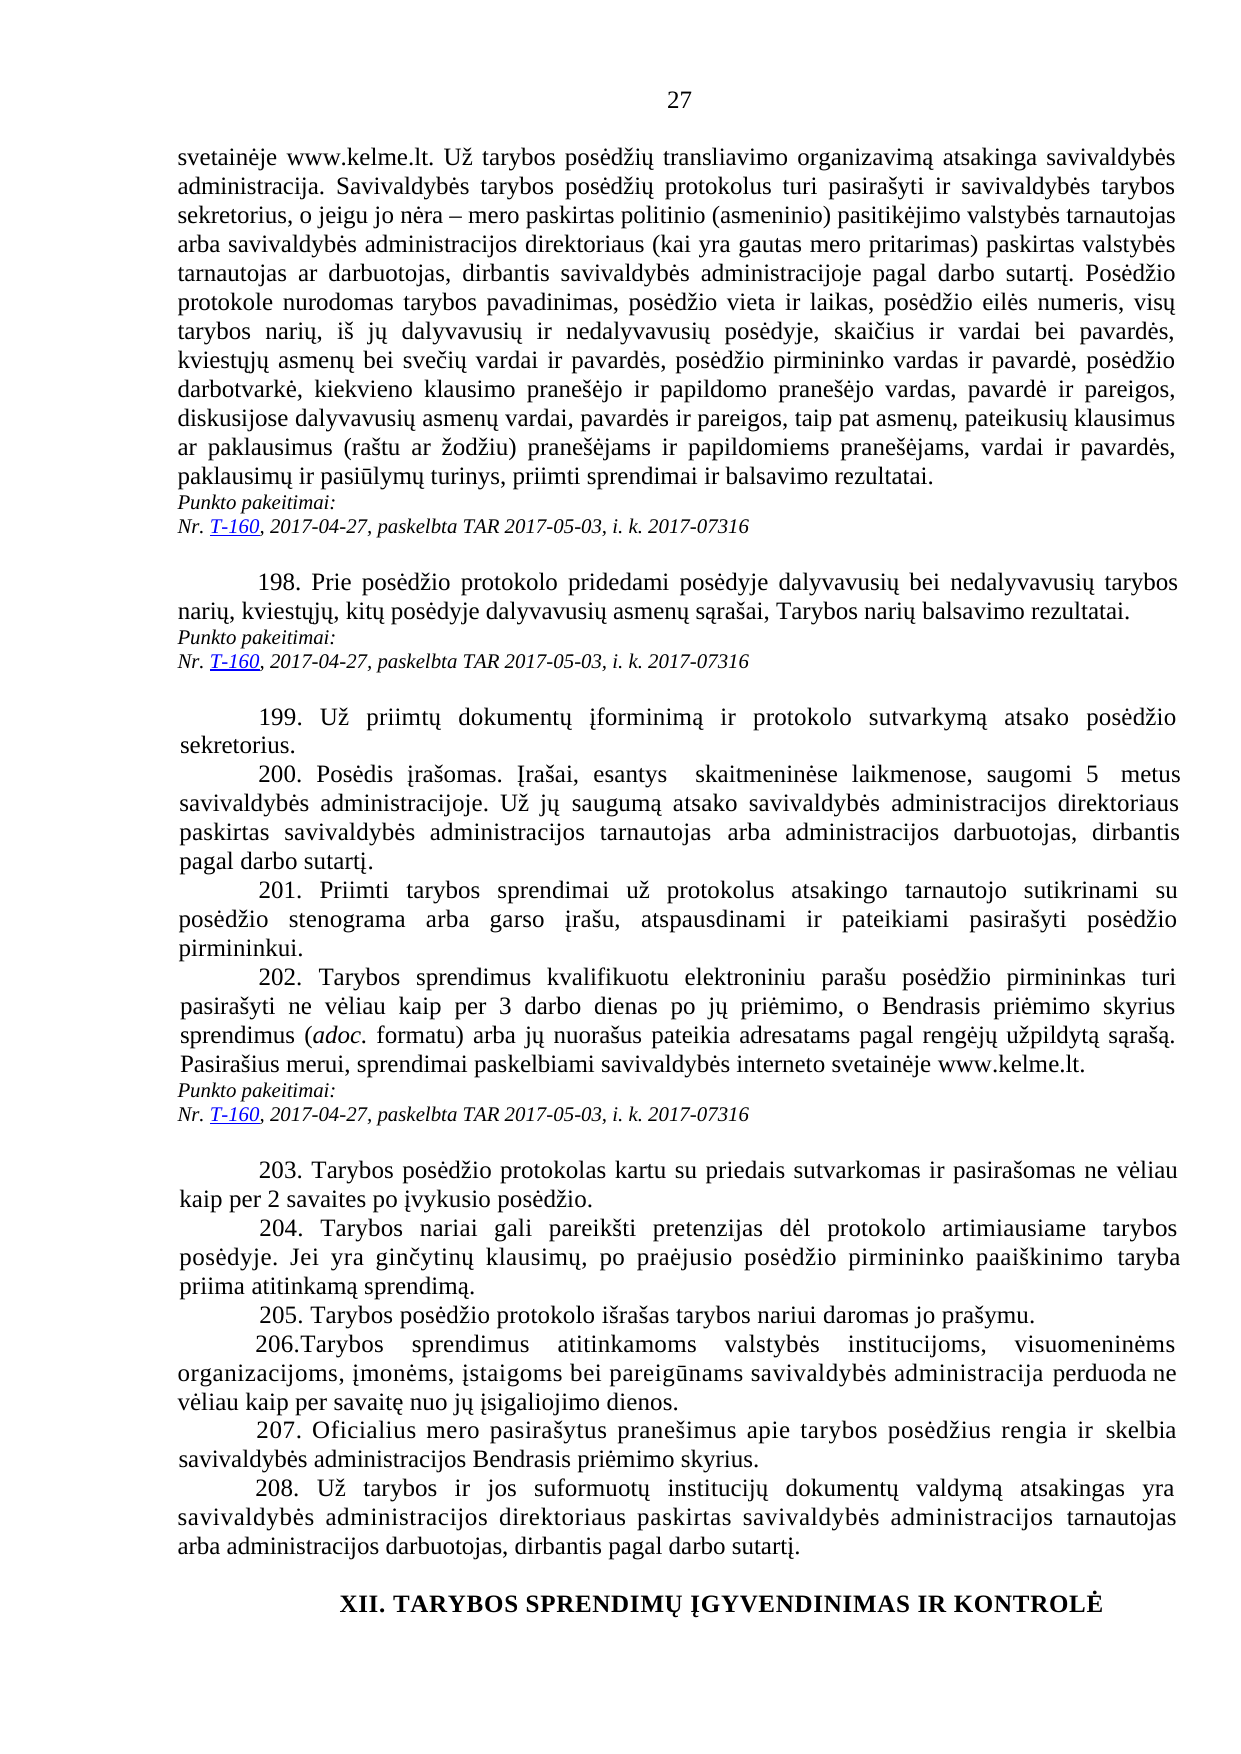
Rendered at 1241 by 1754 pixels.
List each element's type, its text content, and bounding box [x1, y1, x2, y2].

text Punkto pakeitimai: [177, 624, 1181, 649]
text 207. Oficialius mero pasirašytus pranešimus apie tarybos posėdžius rengia ir skelbia savivaldybės administracijos Bendrasis priėmimo skyrius. [178, 1415, 1176, 1473]
text 208. Už tarybos ir jos suformuotų institucijų dokumentų valdymą atsakingas yra savivaldybės administracijos direktoriaus paskirtas savivaldybės administracijos tarnautojas arba administracijos darbuotojas, dirbantis pagal darbo sutartį. [177, 1473, 1176, 1560]
text Nr. T-160, 2017-04-27, paskelbta TAR 2017-05-03, i. k. 2017-07316 [177, 514, 1181, 538]
text 206.Tarybos sprendimus atitinkamoms valstybės institucijoms, visuomeninėms organizacijoms, įmonėms, įstaigoms bei pareigūnams savivaldybės administracija perduoda ne vėliau kaip per savaitę nuo jų įsigaliojimo dienos. [177, 1328, 1177, 1415]
text 199. Už priimtų dokumentų įforminimą ir protokolo sutvarkymą atsako posėdžio sekretorius. [180, 701, 1178, 759]
text Nr. T-160, 2017-04-27, paskelbta TAR 2017-05-03, i. k. 2017-07316 [177, 649, 1181, 673]
text Punkto pakeitimai: [177, 1078, 1181, 1102]
text 201. Priimti tarybos sprendimai už protokolus atsakingo tarnautojo sutikrinami su posėdžio stenograma arba garso įrašu, atspausdinami ir pateikiami pasirašyti posėdžio pirmininkui. [178, 875, 1180, 962]
text Punkto pakeitimai: [177, 490, 1181, 514]
text Nr. T-160, 2017-04-27, paskelbta TAR 2017-05-03, i. k. 2017-07316 [177, 1102, 1181, 1126]
text svetainėje www.kelme.lt. Už tarybos posėdžių transliavimo organizavimą atsakinga savivaldybės administracija. Savivaldybės tarybos posėdžių protokolus turi pasirašyti ir savivaldybės tarybos sekretorius, o jeigu jo nėra – mero paskirtas politinio (asmeninio) pasitikėjimo valstybės tarnautojas arba savivaldybės administracijos direktoriaus (kai yra gautas mero pritarimas) paskirtas valstybės tarnautojas ar darbuotojas, dirbantis savivaldybės administracijoje pagal darbo sutartį. Posėdžio protokole nurodomas tarybos pavadinimas, posėdžio vieta ir laikas, posėdžio eilės numeris, visų tarybos narių, iš jų dalyvavusių ir nedalyvavusių posėdyje, skaičius ir vardai bei pavardės, kviestųjų asmenų bei svečių vardai ir pavardės, posėdžio pirmininko vardas ir pavardė, posėdžio darbotvarkė, kiekvieno klausimo pranešėjo ir papildomo pranešėjo vardas, pavardė ir pareigos, diskusijose dalyvavusių asmenų vardai, pavardės ir pareigos, taip pat asmenų, pateikusių klausimus ar paklausimus (raštu ar žodžiu) pranešėjams ir papildomiems pranešėjams, vardai ir pavardės, paklausimų ir pasiūlymų turinys, priimti sprendimai ir balsavimo rezultatai. [177, 142, 1176, 490]
text 204. Tarybos nariai gali pareikšti pretenzijas dėl protokolo artimiausiame tarybos posėdyje. Jei yra ginčytinų klausimų, po praėjusio posėdžio pirmininko paaiškinimo taryba priima atitinkamą sprendimą. [179, 1213, 1180, 1299]
text 202. Tarybos sprendimus kvalifikuotu elektroniniu parašu posėdžio pirmininkas turi pasirašyti ne vėliau kaip per 3 darbo dienas po jų priėmimo, o Bendrasis priėmimo skyrius sprendimus (adoc. formatu) arba jų nuorašus pateikia adresatams pagal rengėjų užpildytą sąrašą. Pasirašius merui, sprendimai paskelbiami savivaldybės interneto svetainėje www.kelme.lt. [180, 962, 1177, 1078]
text 200. Posėdis įrašomas. Įrašai, esantys skaitmeninėse laikmenose, saugomi 5 metus savivaldybės administracijoje. Už jų saugumą atsako savivaldybės administracijos direktoriaus paskirtas savivaldybės administracijos tarnautojas arba administracijos darbuotojas, dirbantis pagal darbo sutartį. [179, 759, 1181, 875]
text 203. Tarybos posėdžio protokolas kartu su priedais sutvarkomas ir pasirašomas ne vėliau kaip per 2 savaites po įvykusio posėdžio. [179, 1155, 1180, 1213]
text 198. Prie posėdžio protokolo pridedami posėdyje dalyvavusių bei nedalyvavusių tarybos narių, kviestųjų, kitų posėdyje dalyvavusių asmenų sąrašai, Tarybos narių balsavimo rezultatai. [178, 567, 1179, 624]
text XII. TARYBOS SPRENDIMŲ ĮGYVENDINIMAS IR KONTROLĖ [262, 1589, 1181, 1618]
text 205. Tarybos posėdžio protokolo išrašas tarybos nariui daromas jo prašymu. [180, 1299, 1181, 1328]
